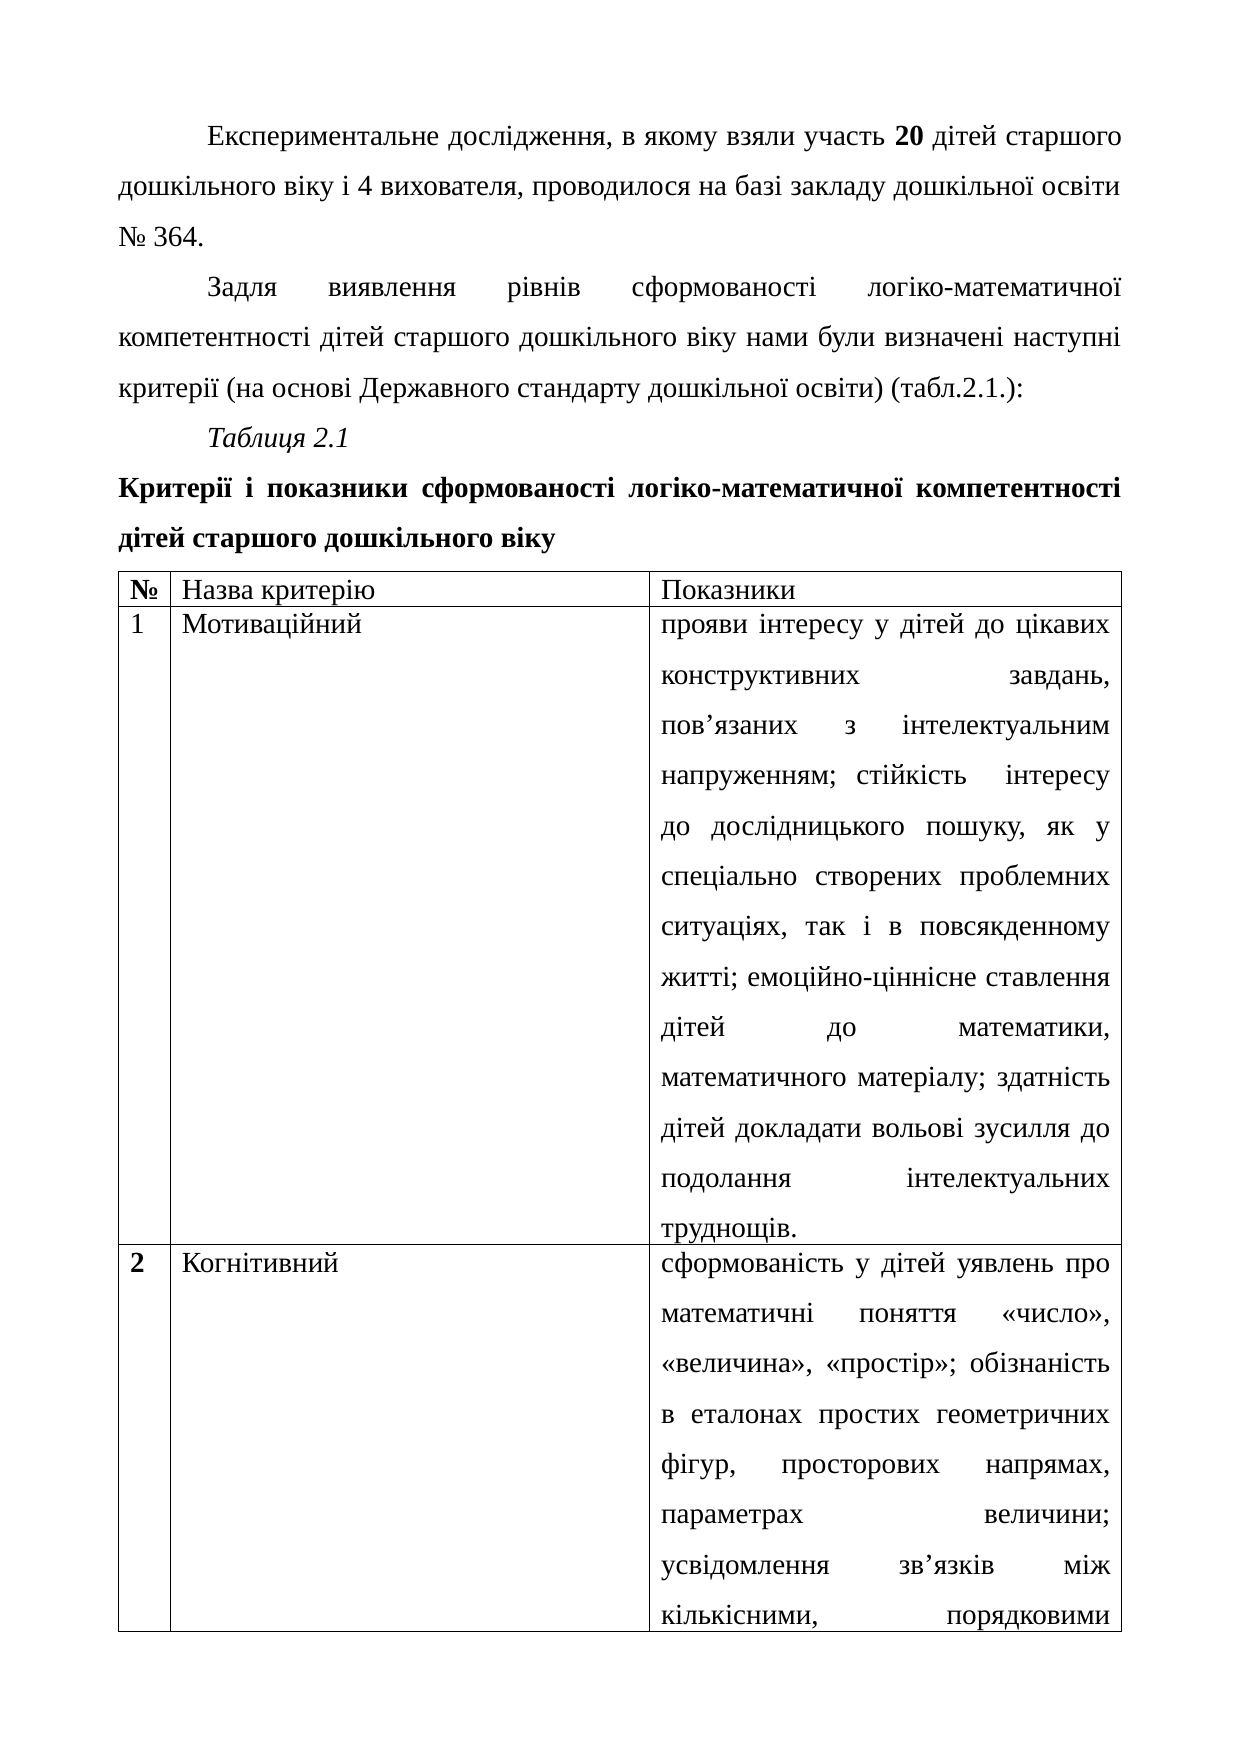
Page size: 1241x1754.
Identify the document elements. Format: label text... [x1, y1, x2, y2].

table_cell Мотиваційний [171, 607, 649, 1244]
table_cell 2 [119, 1245, 170, 1631]
text Експериментальне дослідження, в якому взяли участь 20 дітей старшого дошкільного віку і 4 вихователя, проводилося на базі закладу дошкільної освіти № 364. [118, 118, 1122, 252]
table_cell прояви інтересу у дітей до цікавих конструктивних завдань, пов’язаних з інтелектуальним напруженням; стійкість інтересу до дослідницького пошуку, як у спеціально створених проблемних ситуаціях, так і в повсякденному житті; емоційно-ціннісне ставлення дітей до математики, математичного матеріалу; здатність дітей докладати вольові зусилля до подолання інтелектуальних труднощів. [650, 607, 1121, 1244]
text Задля виявлення рівнів сформованості логіко-математичної компетентності дітей старшого дошкільного віку нами були визначені наступні критерії (на основі Державного стандарту дошкільної освіти) (табл.2.1.): [118, 269, 1122, 403]
table_cell Когнітивний [171, 1245, 649, 1631]
table_header Назва критерію [171, 572, 649, 606]
text Критерії і показники сформованості логіко-математичної компетентності дітей старшого дошкільного віку [118, 470, 1122, 554]
table_header № [119, 572, 170, 606]
table_cell сформованість у дітей уявлень про математичні поняття «число», «величина», «простір»; обізнаність в еталонах простих геометричних фігур, просторових напрямах, параметрах величини; усвідомлення зв’язків між кількісними, порядковими [650, 1245, 1121, 1631]
table_header Показники [650, 572, 1121, 606]
text Таблиця 2.1 [118, 420, 1122, 453]
table_cell 1 [119, 607, 170, 1244]
